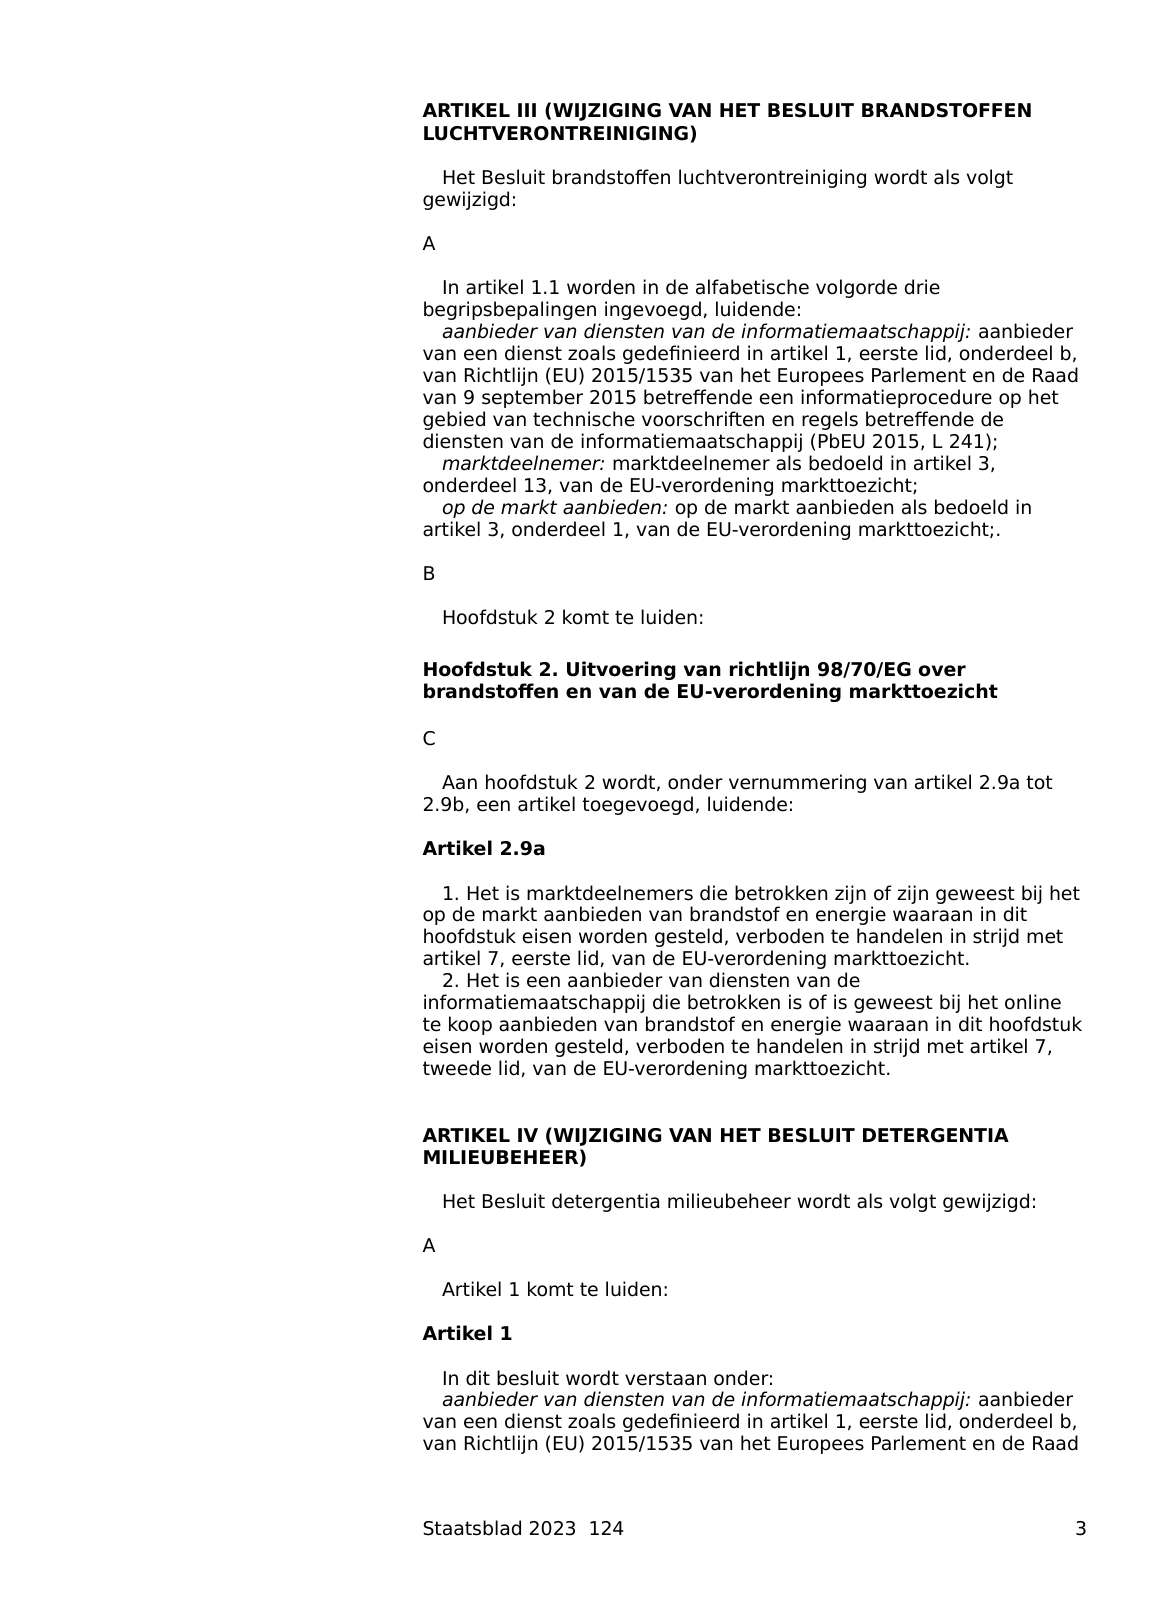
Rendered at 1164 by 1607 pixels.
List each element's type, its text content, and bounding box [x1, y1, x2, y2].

subtitle ARTIKEL IV (WIJZIGING VAN HET BESLUIT DETERGENTIA MILIEUBEHEER) [422, 1124, 1087, 1168]
subtitle Artikel 2.9a [422, 838, 1087, 860]
text op de markt aanbieden: op de markt aanbieden als bedoeld in artikel 3, onderdeel 1, van de EU-verordening markttoezicht;. [422, 497, 1087, 541]
text B [422, 563, 1087, 585]
text Het Besluit brandstoffen luchtverontreiniging wordt als volgt gewijzigd: [422, 167, 1087, 211]
text A [422, 1235, 1087, 1257]
subtitle ARTIKEL III (WIJZIGING VAN HET BESLUIT BRANDSTOFFEN LUCHTVERONTREINIGING) [422, 100, 1087, 144]
subtitle Artikel 1 [422, 1323, 1087, 1345]
text C [422, 728, 1087, 750]
text Aan hoofdstuk 2 wordt, onder vernummering van artikel 2.9a tot 2.9b, een artikel toegevoegd, luidende: [422, 772, 1087, 816]
subtitle Hoofdstuk 2. Uitvoering van richtlijn 98/70/EG over brandstoffen en van de EU-verordening markttoezicht [422, 659, 1087, 703]
text In artikel 1.1 worden in de alfabetische volgorde drie begripsbepalingen ingevoegd, luidende: [422, 277, 1087, 321]
text marktdeelnemer: marktdeelnemer als bedoeld in artikel 3, onderdeel 13, van de EU-verordening markttoezicht; [422, 453, 1087, 497]
text In dit besluit wordt verstaan onder: [422, 1367, 1087, 1389]
text 2. Het is een aanbieder van diensten van de informatiemaatschappij die betrokken is of is geweest bij het online te koop aanbieden van brandstof en energie waaraan in dit hoofdstuk eisen worden gesteld, verboden te handelen in strijd met artikel 7, tweede lid, van de EU-verordening markttoezicht. [422, 970, 1087, 1080]
text aanbieder van diensten van de informatiemaatschappij: aanbieder van een dienst zoals gedefinieerd in artikel 1, eerste lid, onderdeel b, van Richtlijn (EU) 2015/1535 van het Europees Parlement en de Raad van 9 september 2015 betreffende een informatieprocedure op het gebied van technische voorschriften en regels betreffende de diensten van de informatiemaatschappij (PbEU 2015, L 241); [422, 321, 1087, 453]
text Het Besluit detergentia milieubeheer wordt als volgt gewijzigd: [422, 1191, 1087, 1213]
text Hoofdstuk 2 komt te luiden: [422, 607, 1087, 629]
text 1. Het is marktdeelnemers die betrokken zijn of zijn geweest bij het op de markt aanbieden van brandstof en energie waaraan in dit hoofdstuk eisen worden gesteld, verboden te handelen in strijd met artikel 7, eerste lid, van de EU-verordening markttoezicht. [422, 882, 1087, 970]
text A [422, 233, 1087, 255]
text Artikel 1 komt te luiden: [422, 1279, 1087, 1301]
text aanbieder van diensten van de informatiemaatschappij: aanbieder van een dienst zoals gedefinieerd in artikel 1, eerste lid, onderdeel b, van Richtlijn (EU) 2015/1535 van het Europees Parlement en de Raad [422, 1389, 1087, 1455]
